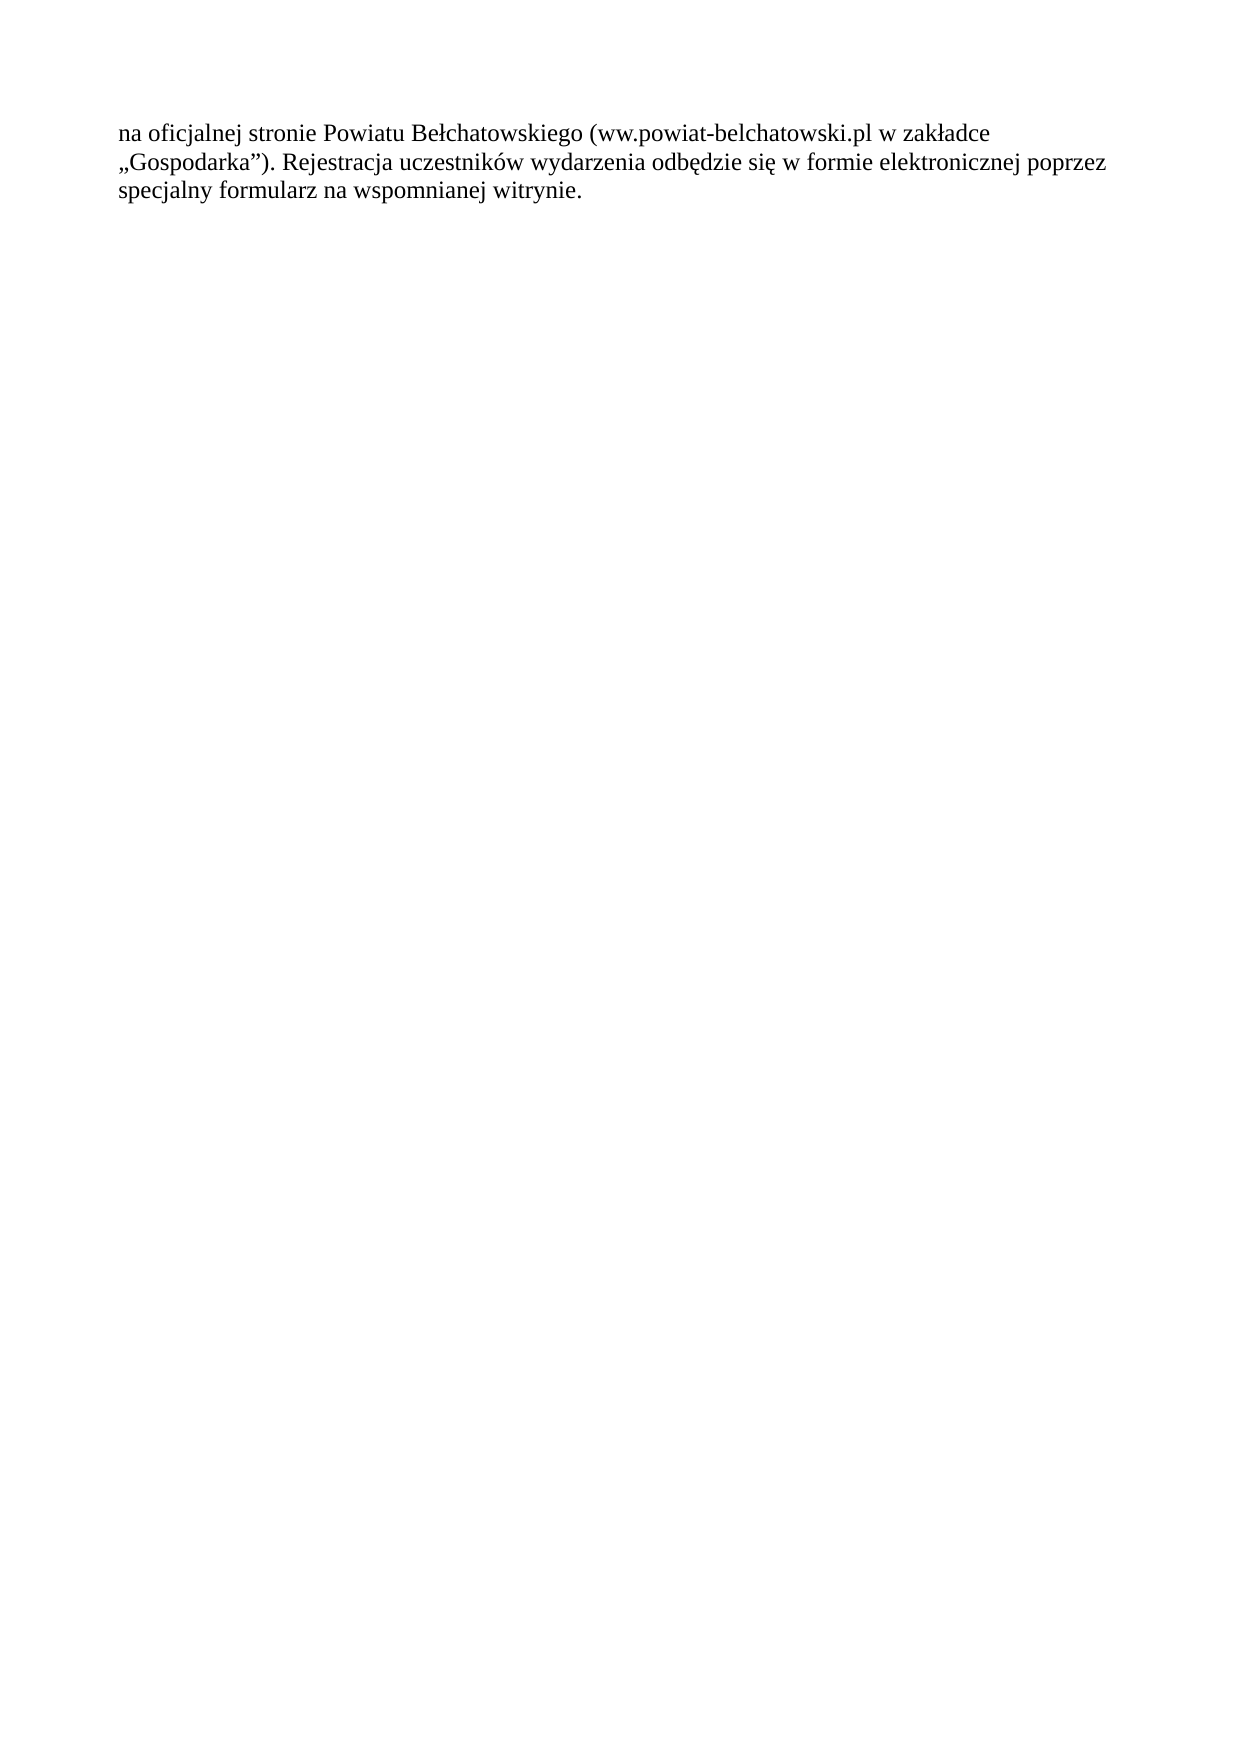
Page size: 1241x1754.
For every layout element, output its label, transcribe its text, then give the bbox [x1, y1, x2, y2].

text na oficjalnej stronie Powiatu Bełchatowskiego (ww.powiat-belchatowski.pl w zakładce „Gospodarka”). Rejestracja uczestników wydarzenia odbędzie się w formie elektronicznej poprzez specjalny formularz na wspomnianej witrynie. [118, 118, 1122, 204]
